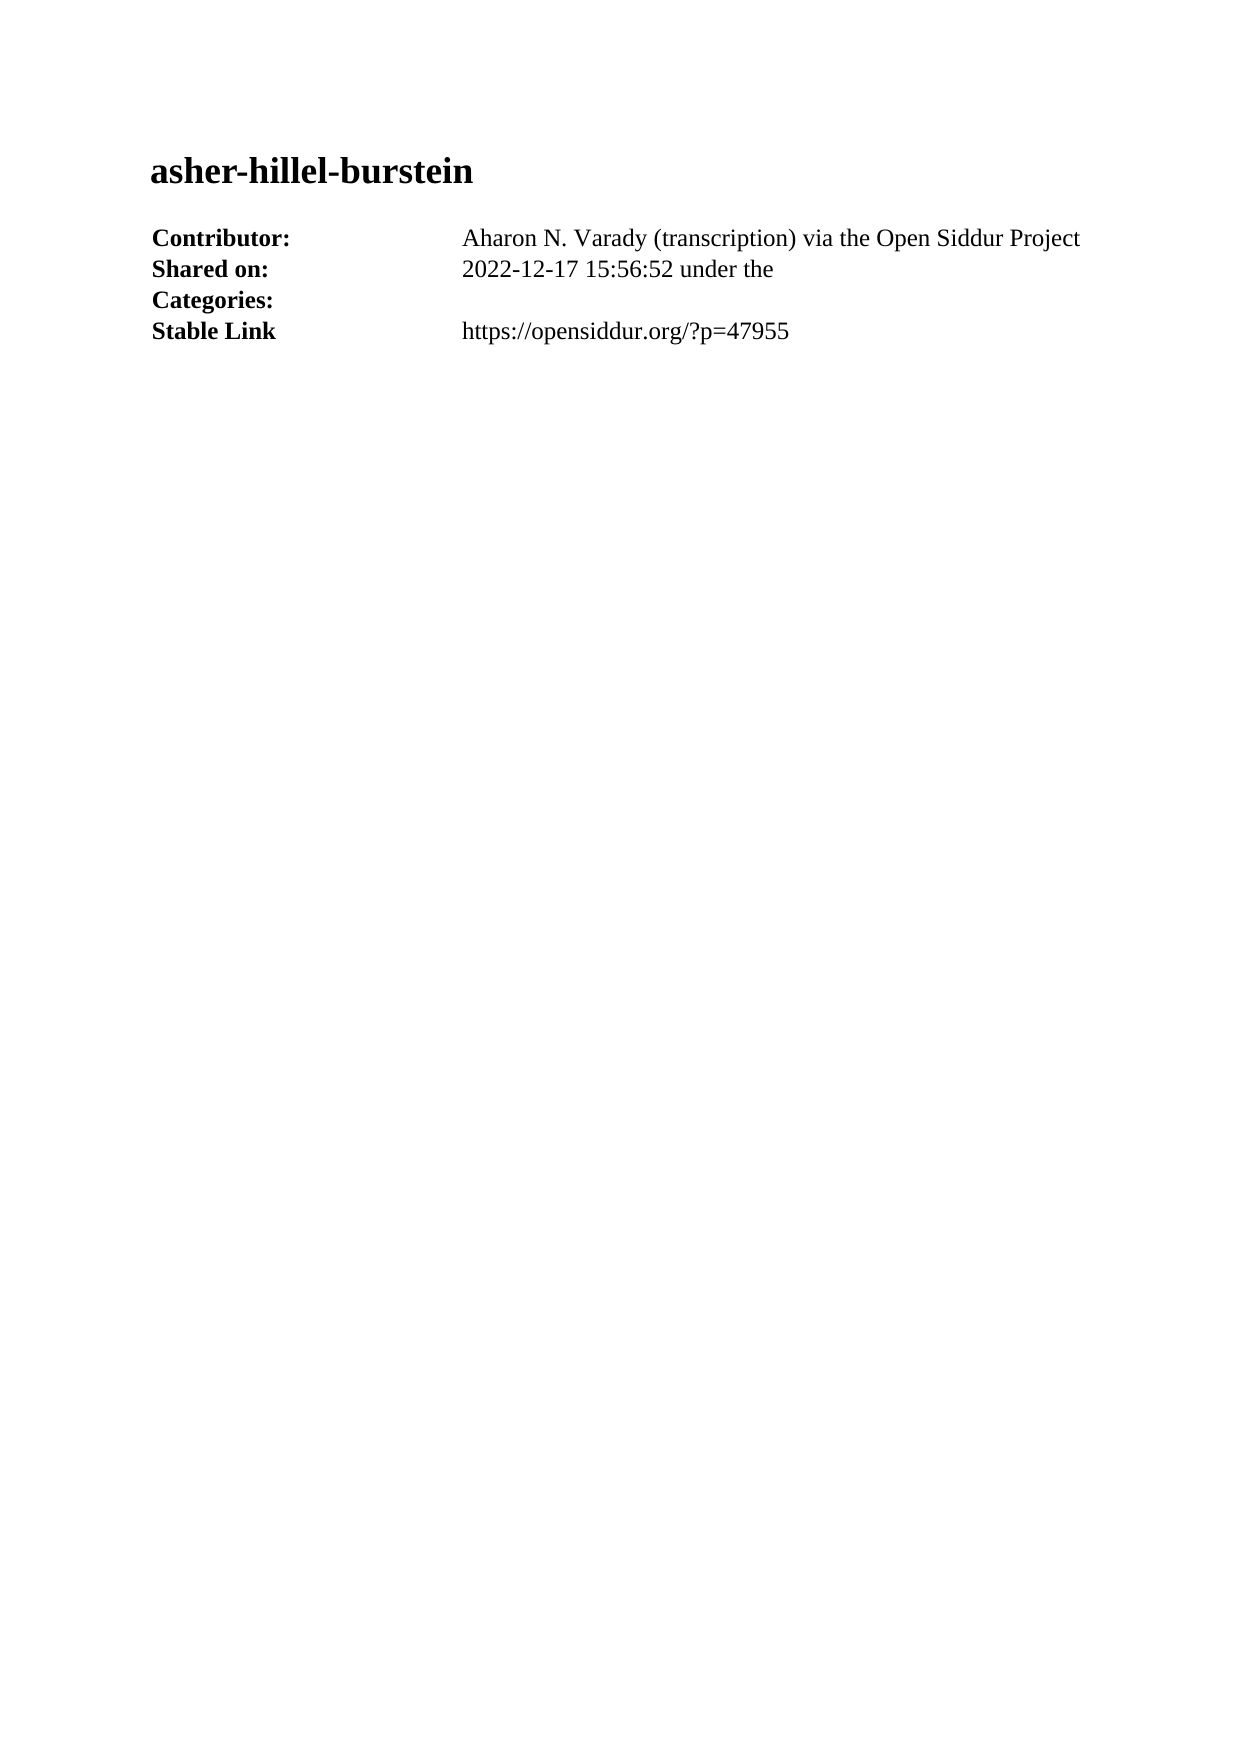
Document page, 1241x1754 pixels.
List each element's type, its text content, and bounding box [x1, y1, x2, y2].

table_cell Categories: [150, 284, 460, 315]
table_cell 2022-12-17 15:56:52 under the [460, 254, 1090, 284]
table_cell https://opensiddur.org/?p=47955 [460, 315, 1090, 346]
table_cell Shared on: [150, 254, 460, 284]
table_header Contributor: [150, 223, 460, 253]
table_cell [460, 284, 1090, 315]
table_cell Stable Link [150, 315, 460, 346]
table_header Aharon N. Varady (transcription) via the Open Siddur Project [460, 223, 1090, 253]
subtitle asher-hillel-burstein [150, 150, 1090, 192]
